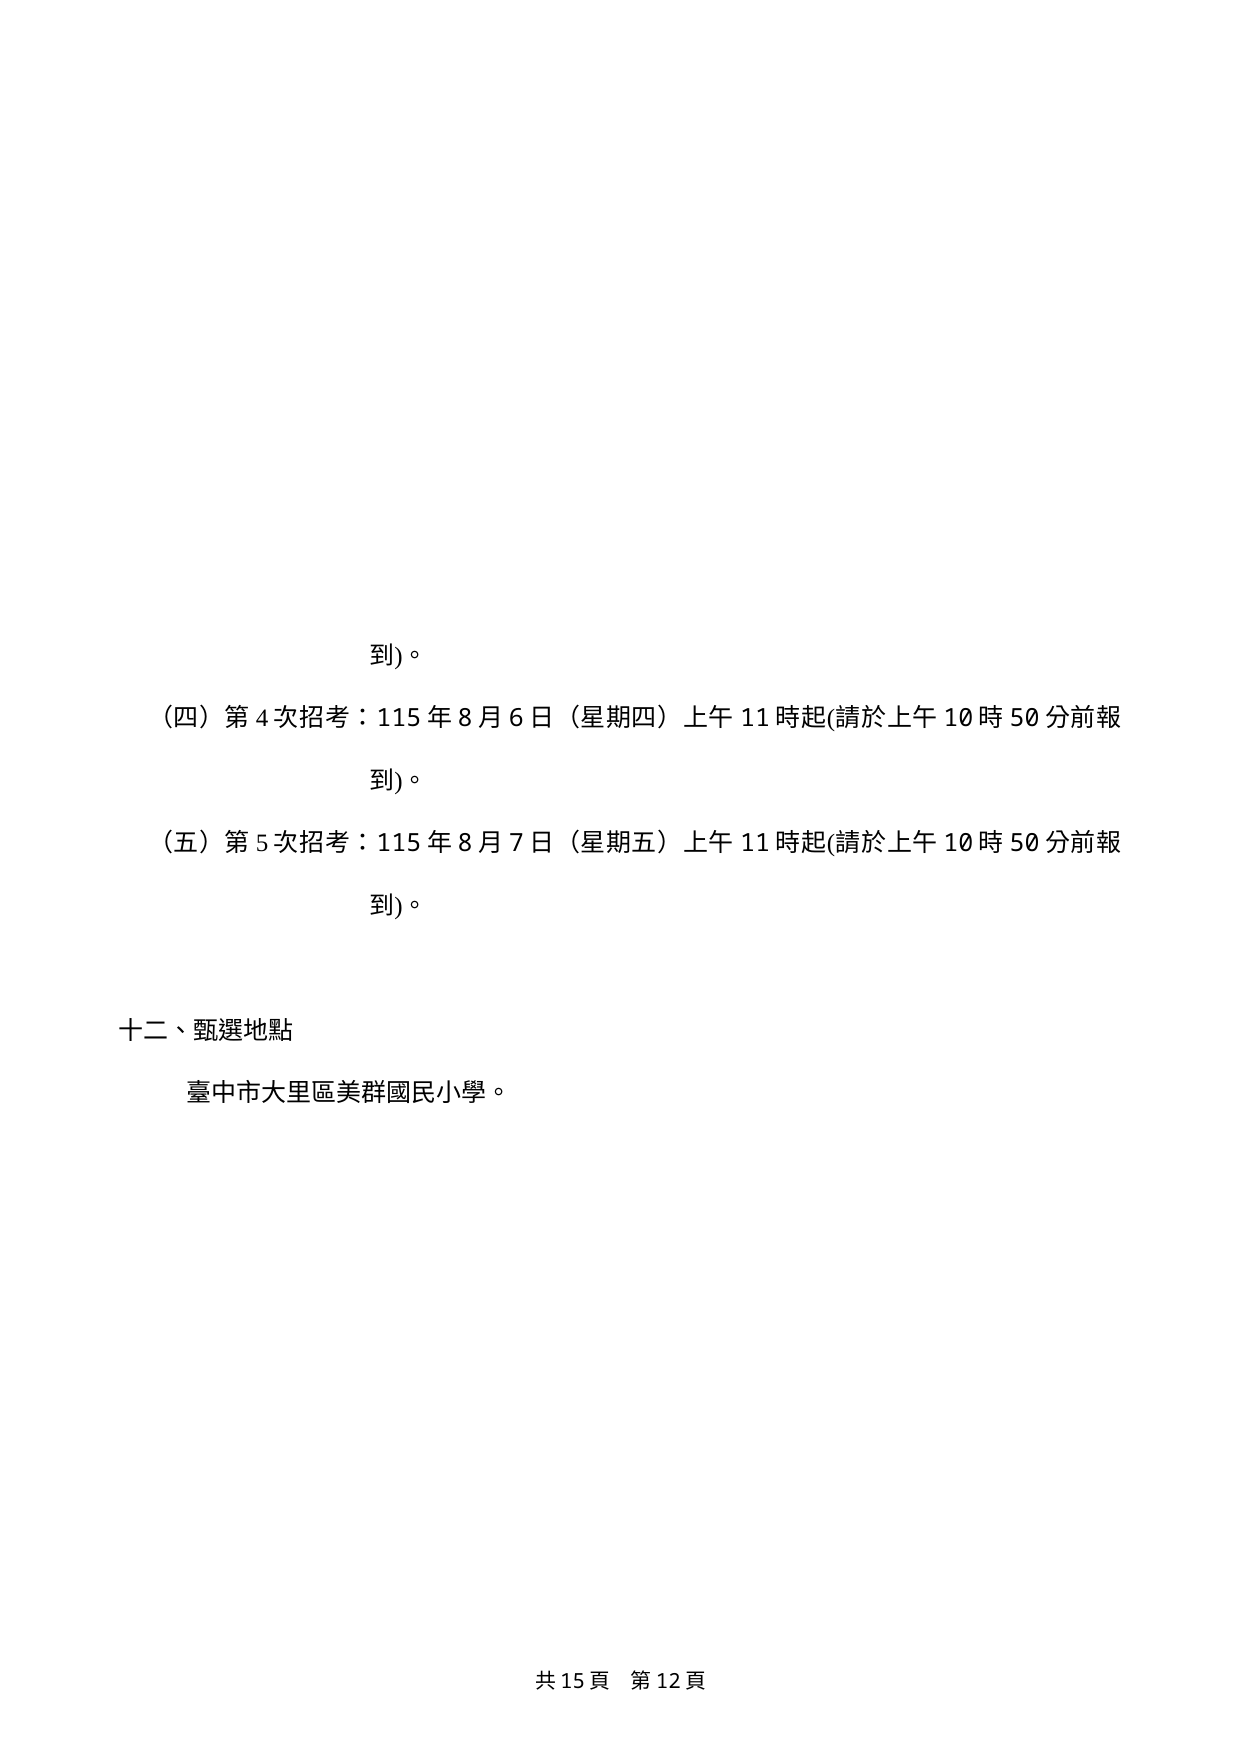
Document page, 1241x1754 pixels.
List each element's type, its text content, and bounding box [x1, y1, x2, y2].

text 十二、甄選地點 [118, 987, 1122, 1049]
text （四）第4次招考：115年8月6日（星期四）上午11時起(請於上午10時50分前報到)。 [148, 674, 1122, 799]
text （五）第5次招考：115年8月7日（星期五）上午11時起(請於上午10時50分前報到)。 [148, 799, 1122, 924]
text 臺中市大里區美群國民小學。 [186, 1049, 1122, 1112]
text 到)。 [148, 612, 1122, 674]
